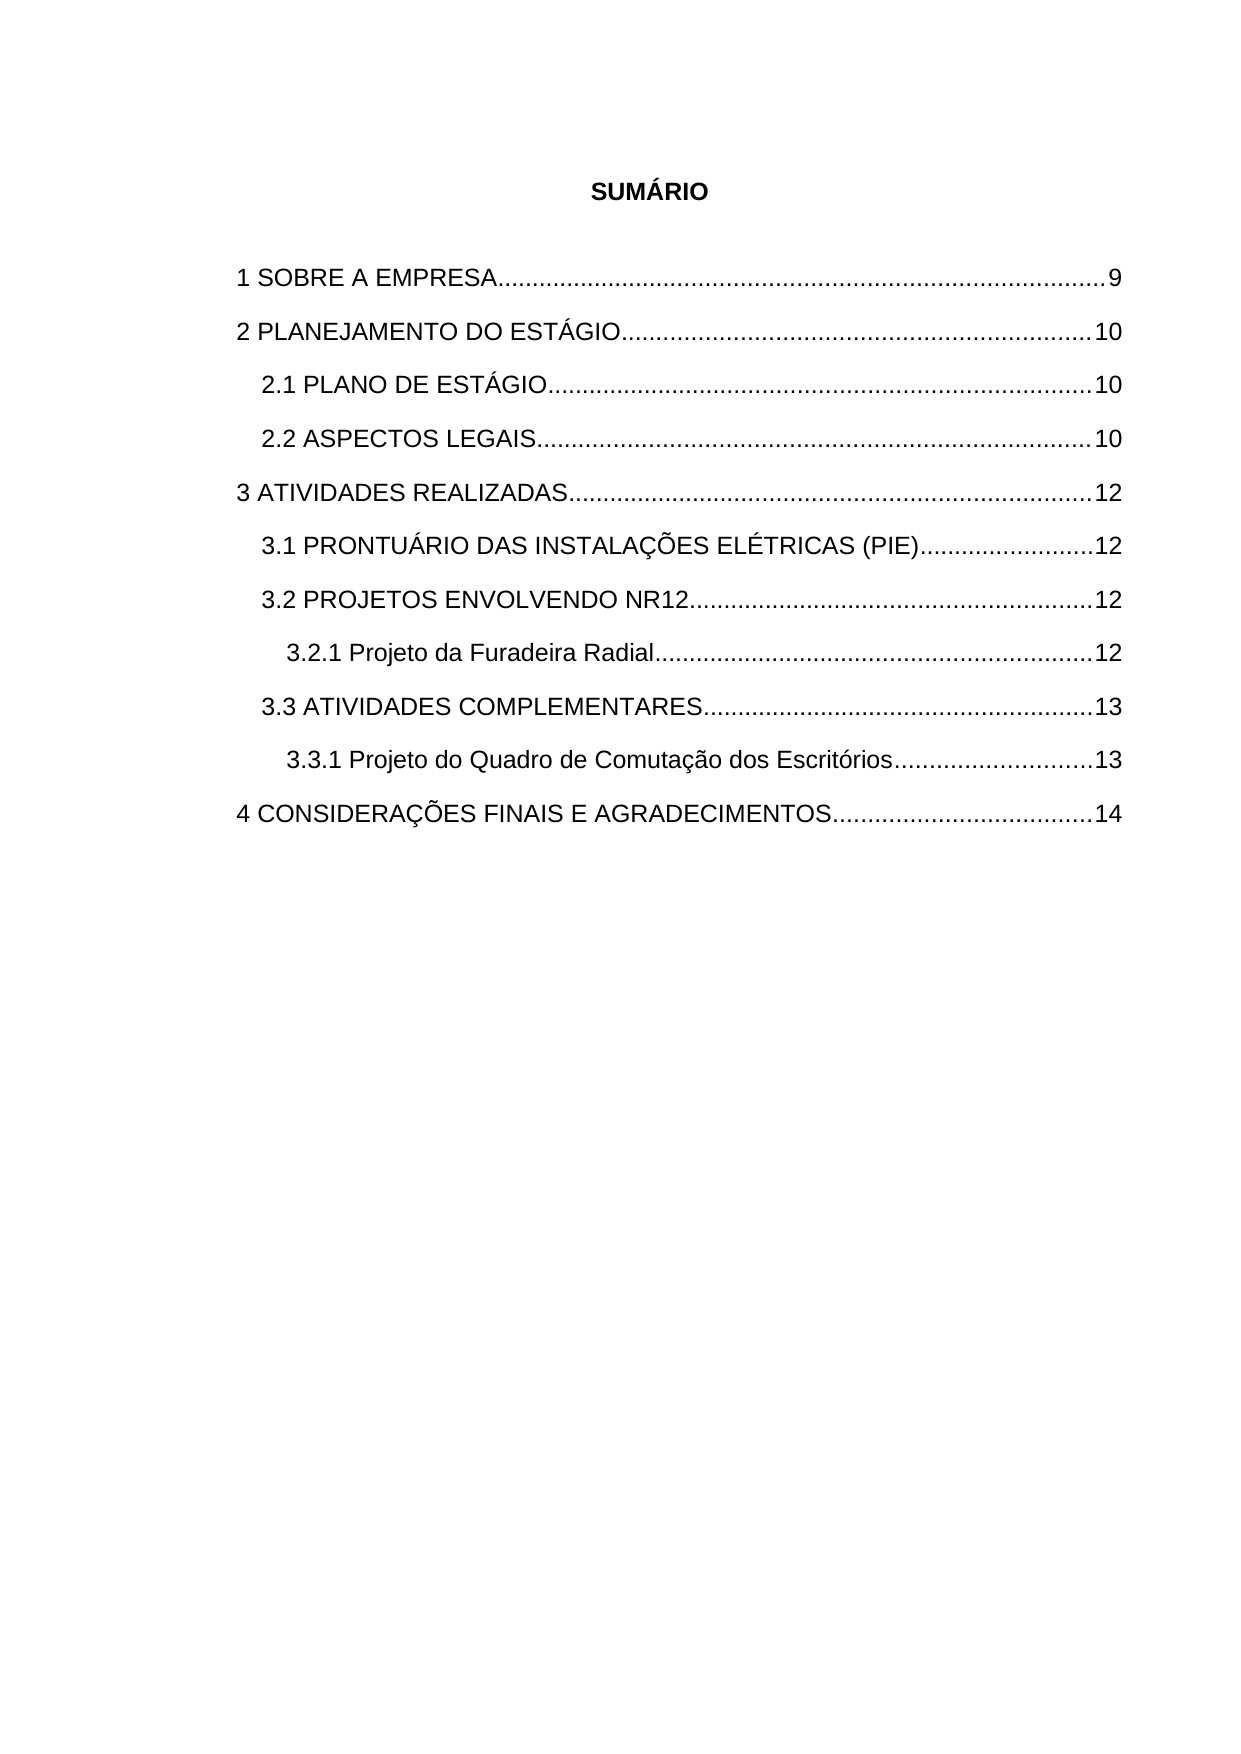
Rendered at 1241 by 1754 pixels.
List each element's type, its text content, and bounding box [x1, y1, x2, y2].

text 1 SOBRE A EMPRESA 9 [177, 263, 1122, 292]
text 3.3 ATIVIDADES COMPLEMENTARES 13 [202, 692, 1122, 721]
text 3.1 PRONTUÁRIO DAS INSTALAÇÕES ELÉTRICAS (PIE) 12 [202, 531, 1122, 560]
text 3.3.1 Projeto do Quadro de Comutação dos Escritórios 13 [227, 745, 1122, 774]
text 2.1 PLANO DE ESTÁGIO 10 [202, 371, 1122, 399]
text 3 ATIVIDADES REALIZADAS 12 [177, 478, 1122, 506]
text 2 PLANEJAMENTO DO ESTÁGIO 10 [177, 317, 1122, 346]
text 2.2 ASPECTOS LEGAIS 10 [202, 424, 1122, 453]
text 4 CONSIDERAÇÕES FINAIS E AGRADECIMENTOS 14 [177, 799, 1122, 828]
text SUMÁRIO [177, 177, 1122, 206]
text 3.2 PROJETOS ENVOLVENDO NR12 12 [202, 585, 1122, 613]
text 3.2.1 Projeto da Furadeira Radial 12 [227, 638, 1122, 667]
